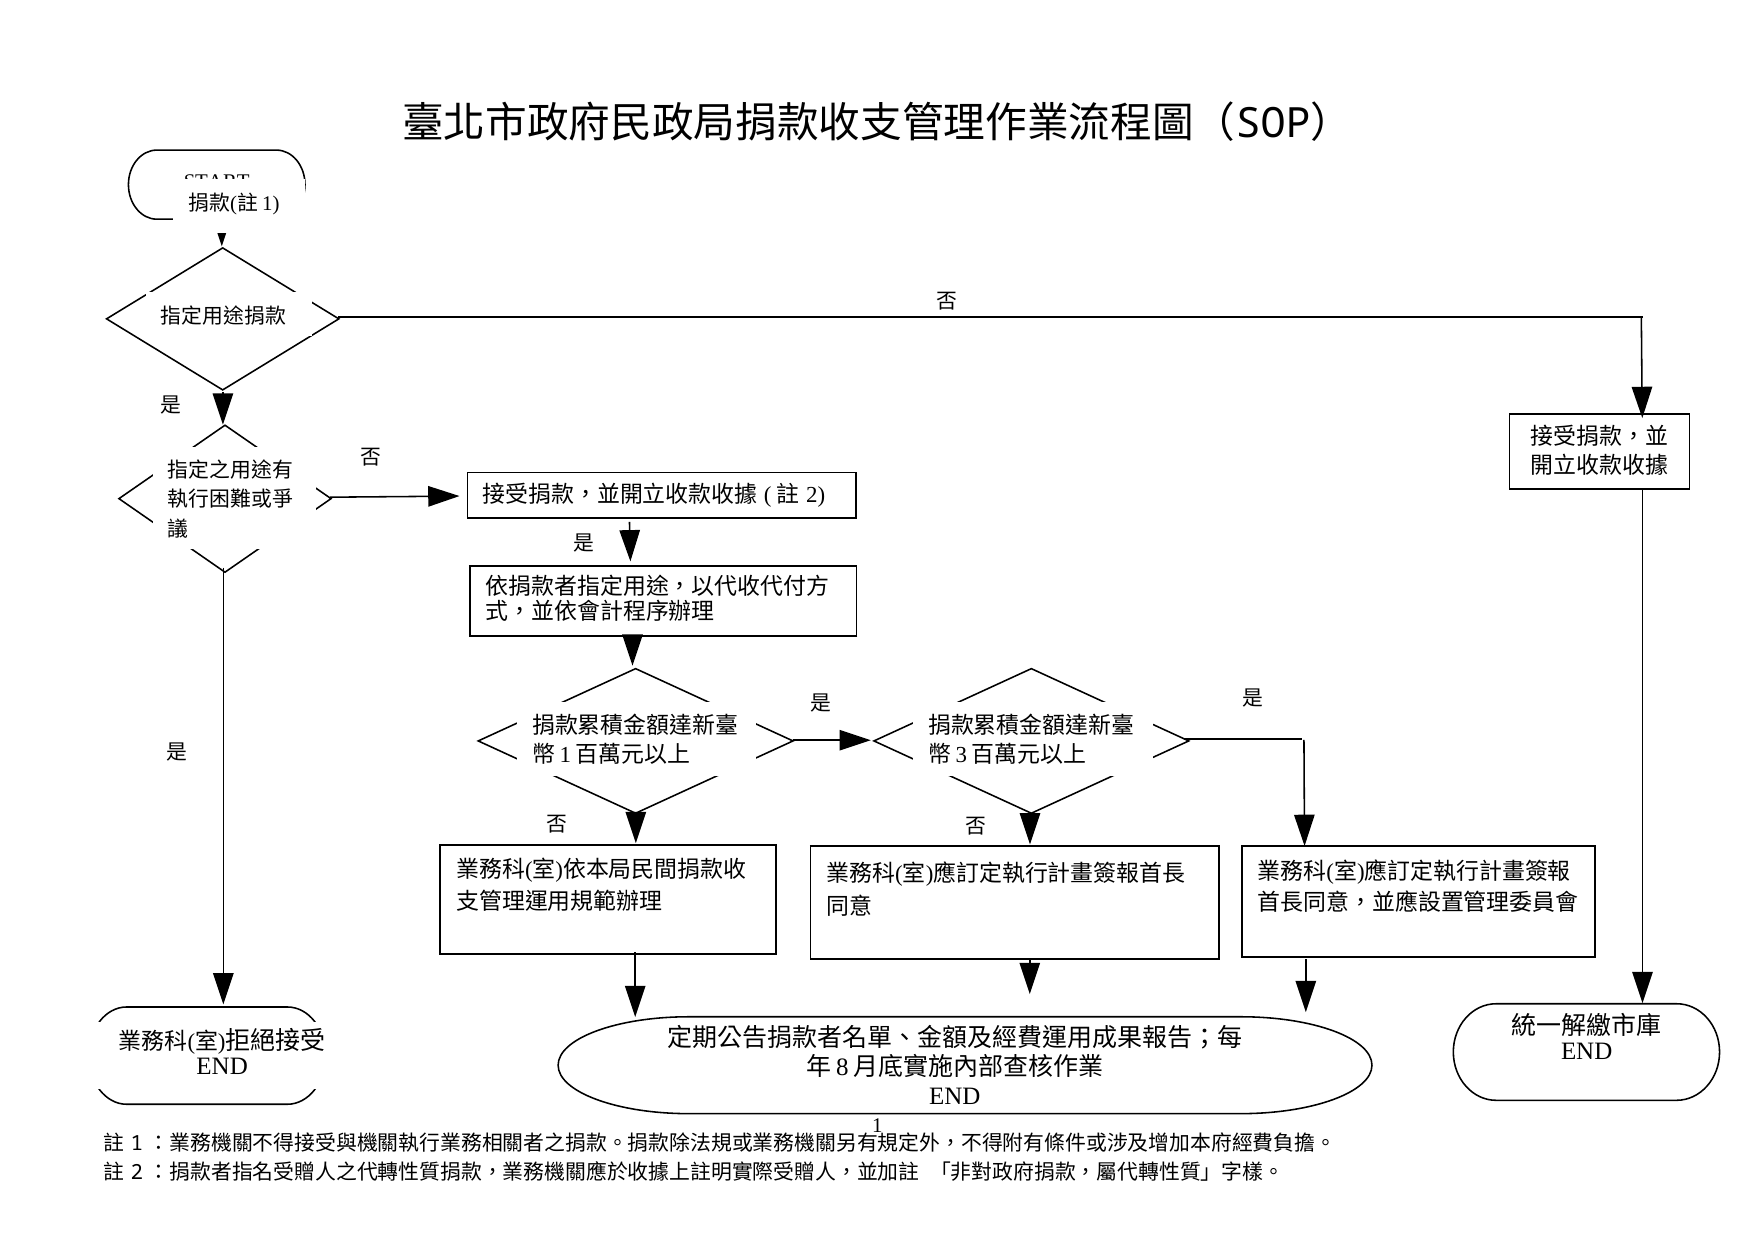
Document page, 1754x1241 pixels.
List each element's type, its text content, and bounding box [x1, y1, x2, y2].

text 業務科(室)依本局民間捐款收支管理運用規範辦理 [456, 853, 760, 915]
text 統一解繳市庫 [1456, 1014, 1716, 1039]
text END [93, 1054, 351, 1079]
text [1453, 1014, 1467, 1039]
text 捐款(註1) [188, 186, 290, 216]
text END [1455, 1039, 1718, 1064]
text 業務科(室)拒絕接受 [93, 1029, 351, 1054]
text END [660, 1081, 1249, 1110]
text 指定用途捐款 [161, 300, 297, 329]
text 捐款累積金額達新臺幣3百萬元以上 [928, 710, 1138, 768]
text 指定之用途有執行困難或爭議 [168, 454, 301, 542]
text 業務科(室)應訂定執行計畫簽報首長同意，並應設置管理委員會 [1257, 854, 1579, 917]
text [1706, 1014, 1719, 1036]
text 業務科(室)應訂定執行計畫簽報首長同意 [826, 854, 1203, 921]
text 依捐款者指定用途，以代收代付方式，並依會計程序辦理 [485, 574, 841, 624]
text 定期公告捐款者名單、金額及經費運用成果報告；每年8月底實施內部查核作業 [660, 1023, 1249, 1081]
text 捐款累積金額達新臺幣1百萬元以上 [532, 710, 741, 768]
